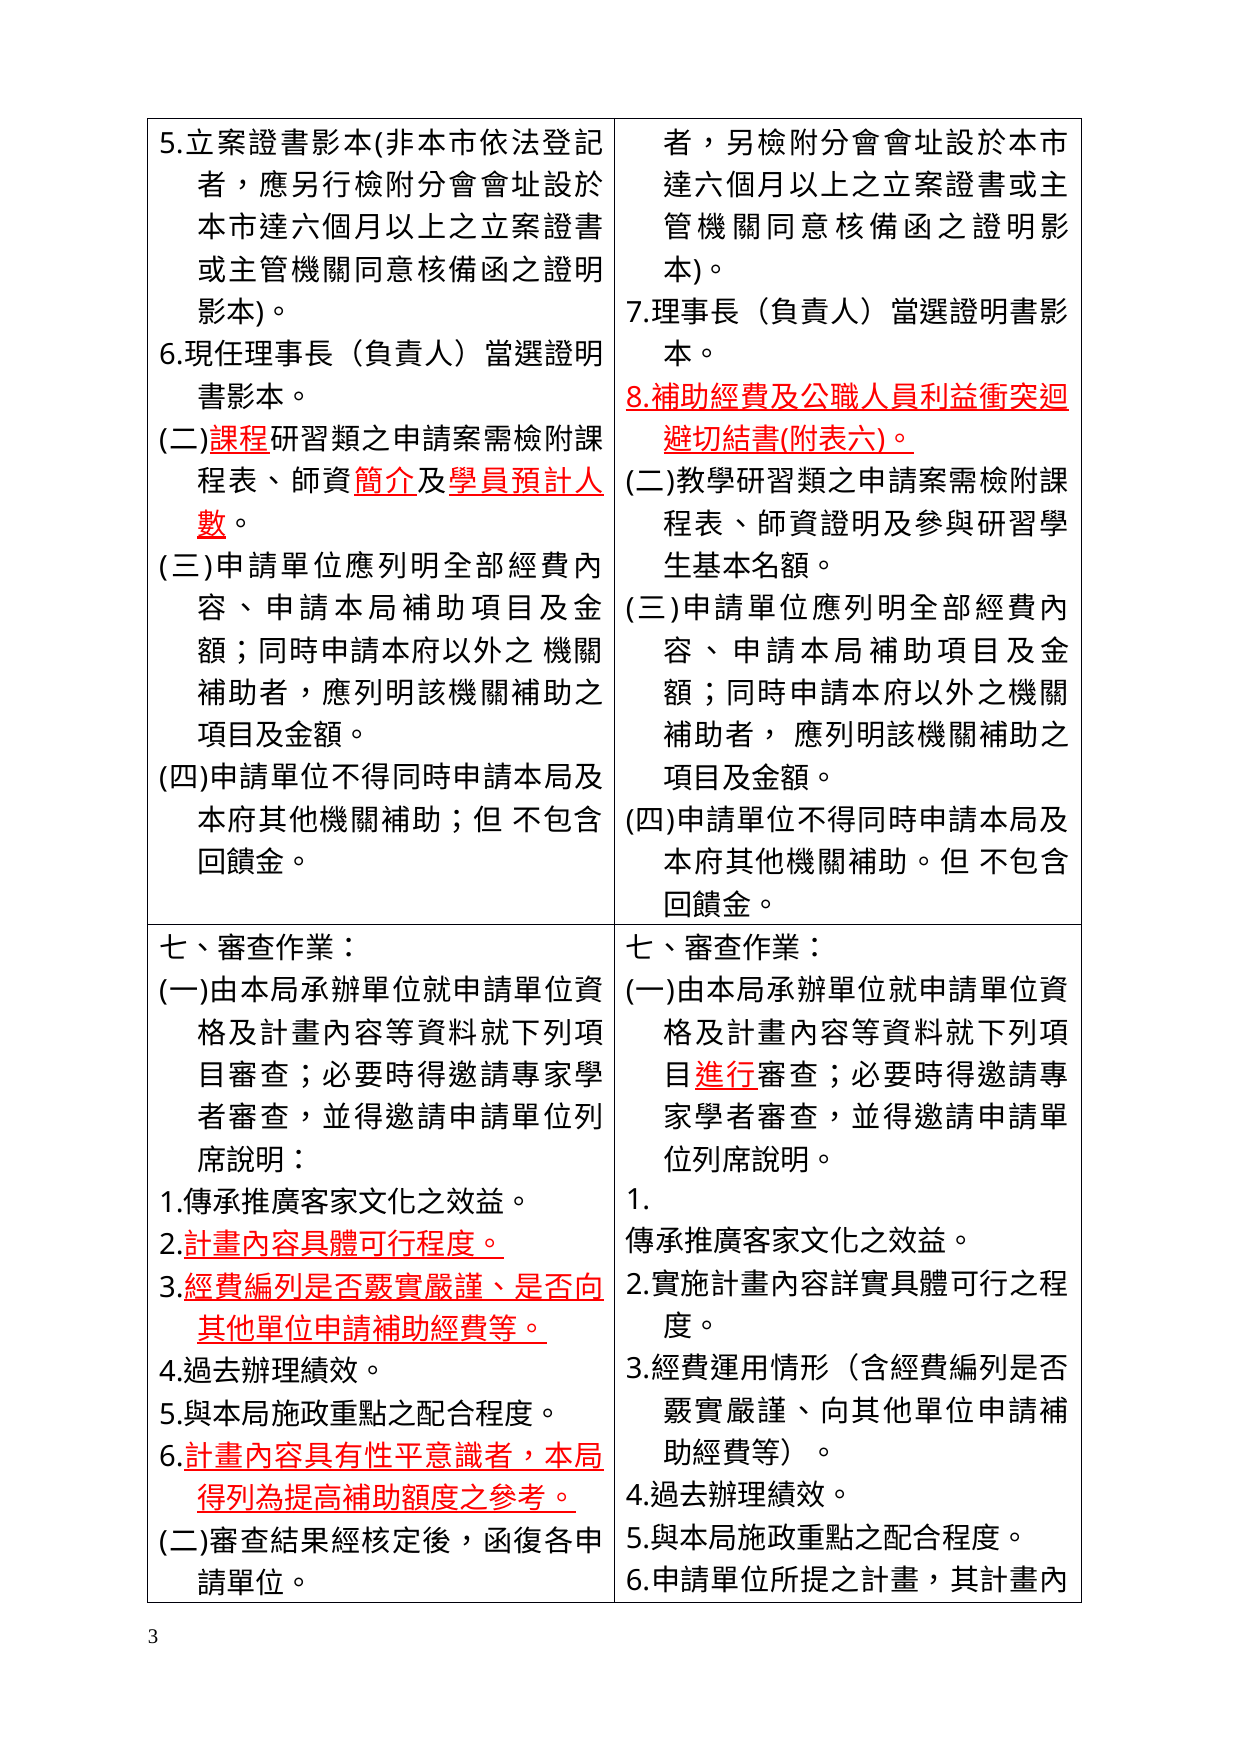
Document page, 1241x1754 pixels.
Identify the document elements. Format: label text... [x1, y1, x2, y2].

table_cell 七、審查作業： (一)由本局承辦單位就申請單位資格及計畫內容等資料就下列項目進行審查；必要時得邀請專家學者審查，並得邀請申請單位列席說明。 1. 傳承推廣客家文化之效益。 2.實施計畫內容詳實具體可行之程度。 3.經費運用情形（含經費編列是否覈實嚴謹、向其他單位申請補助經費等）。 4.過去辦理績效。 5.與本局施政重點之配合程度。 6.申請單位所提之計畫，其計畫內 [615, 925, 1081, 1602]
table_cell 七、審查作業： (一)由本局承辦單位就申請單位資格及計畫內容等資料就下列項目審查；必要時得邀請專家學者審查，並得邀請申請單位列席說明： 1.傳承推廣客家文化之效益。 2.計畫內容具體可行程度。 3.經費編列是否覈實嚴謹、是否向其他單位申請補助經費等。 4.過去辦理績效。 5.與本局施政重點之配合程度。 6.計畫內容具有性平意識者，本局得列為提高補助額度之參考。 (二)審查結果經核定後，函復各申請單位。 [148, 925, 614, 1602]
table_cell 5.立案證書影本(非本市依法登記者，應另行檢附分會會址設於本市達六個月以上之立案證書或主管機關同意核備函之證明影本)。 6.現任理事長（負責人）當選證明書影本。 (二)課程研習類之申請案需檢附課程表、師資簡介及學員預計人數。 (三)申請單位應列明全部經費內容、申請本局補助項目及金額；同時申請本府以外之 機關補助者，應列明該機關補助之項目及金額。 (四)申請單位不得同時申請本局及本府其他機關補助；但 不包含回饋金。 [148, 119, 614, 923]
table_cell 者，另檢附分會會址設於本市達六個月以上之立案證書或主管機關同意核備函之證明影本)。 7.理事長（負責人）當選證明書影本。 8.補助經費及公職人員利益衝突迴避切結書(附表六)。 (二)教學研習類之申請案需檢附課程表、師資證明及參與研習學生基本名額。 (三)申請單位應列明全部經費內容、申請本局補助項目及金額；同時申請本府以外之機關補助者， 應列明該機關補助之項目及金額。 (四)申請單位不得同時申請本局及本府其他機關補助。但 不包含回饋金。 [615, 119, 1081, 923]
